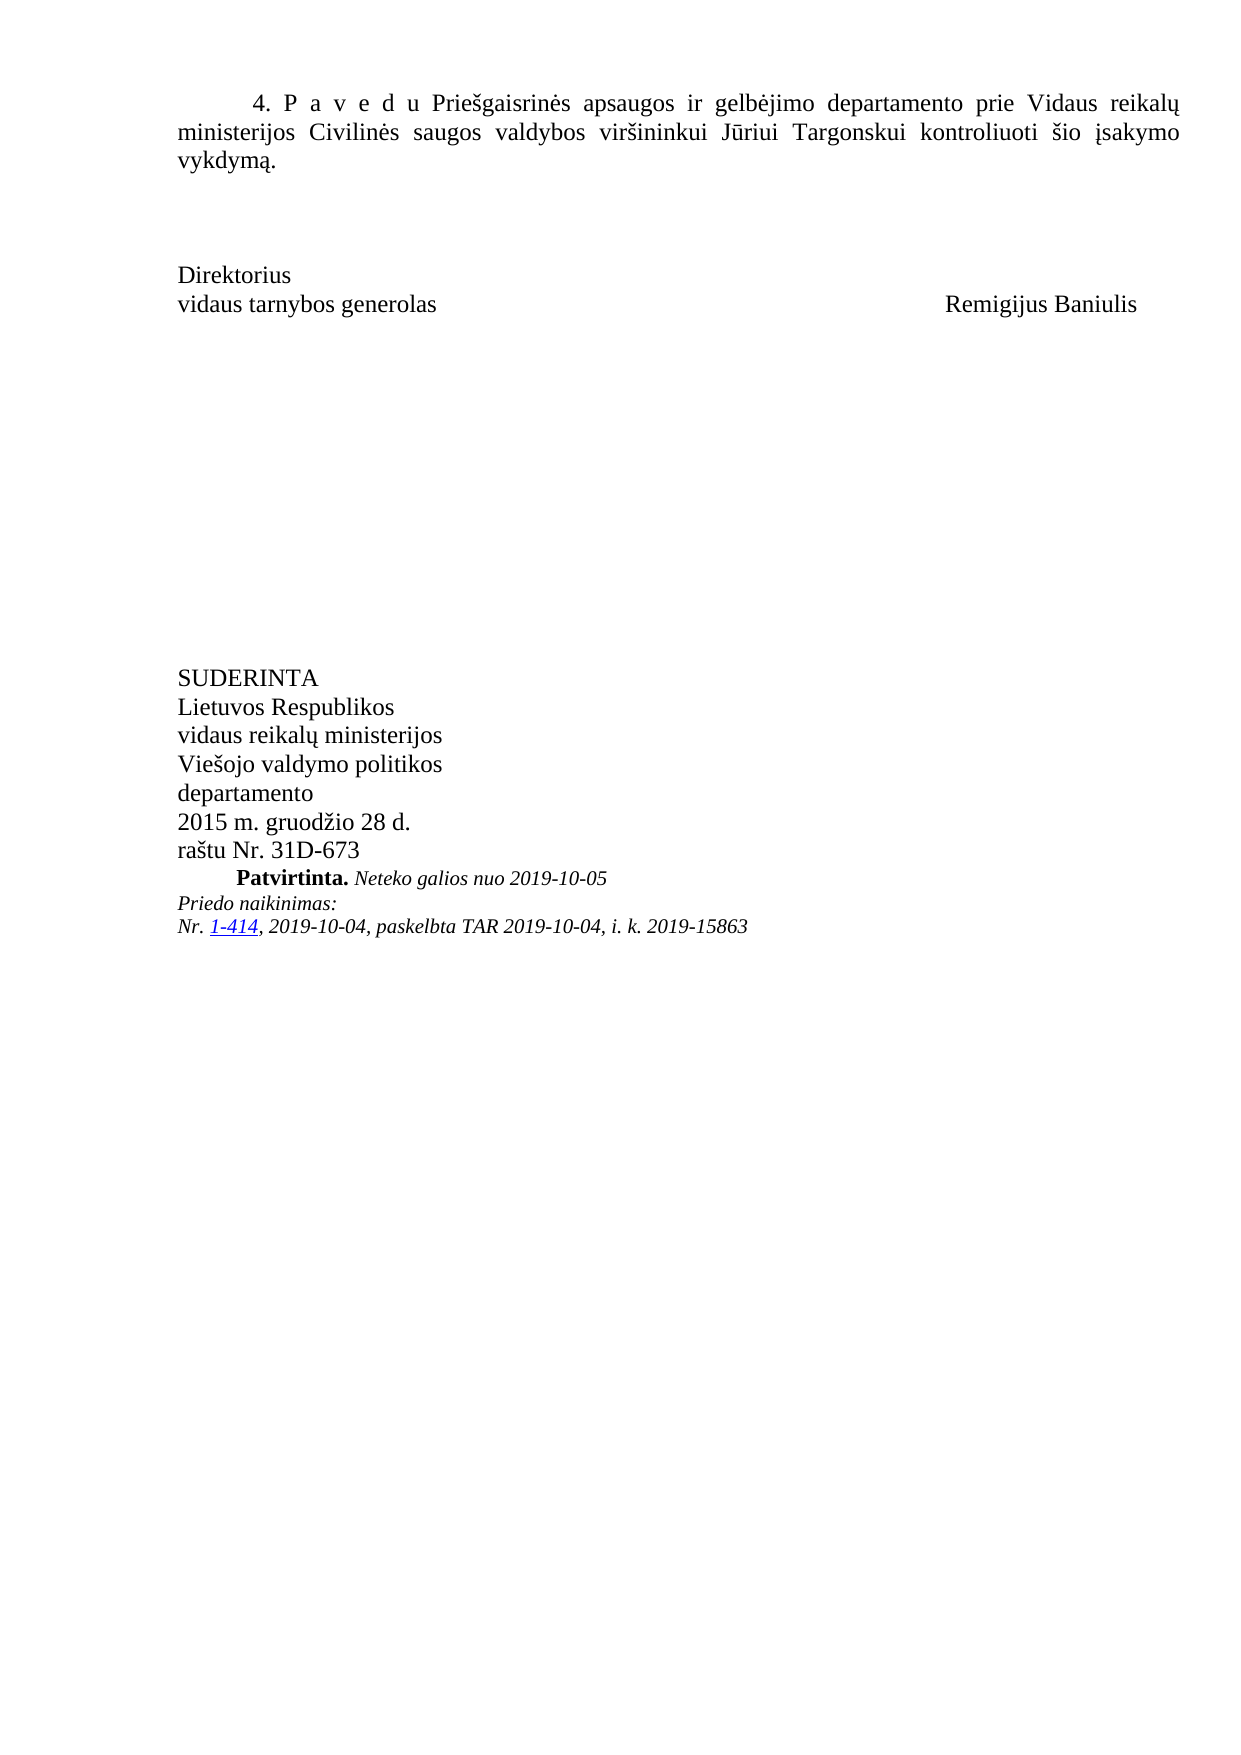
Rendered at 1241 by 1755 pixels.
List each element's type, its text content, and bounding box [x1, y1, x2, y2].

text departamento [177, 778, 1181, 807]
text Priedo naikinimas: [177, 890, 1181, 914]
text Direktorius [177, 260, 1181, 289]
text raštu Nr. 31D-673 [177, 835, 1181, 864]
text 2015 m. gruodžio 28 d. [177, 807, 1181, 835]
text SUDERINTA [177, 663, 1181, 692]
text Nr. 1-414, 2019-10-04, paskelbta TAR 2019-10-04, i. k. 2019-15863 [177, 914, 1181, 938]
text Patvirtinta. Neteko galios nuo 2019-10-05 [177, 864, 1181, 890]
text Viešojo valdymo politikos [177, 749, 1181, 778]
text vidaus reikalų ministerijos [177, 720, 1181, 749]
text 4. P a v e d u Priešgaisrinės apsaugos ir gelbėjimo departamento prie Vidaus reikalų ministerijos Civilinės saugos valdybos viršininkui Jūriui Targonskui kontroliuoti šio įsakymo vykdymą. [177, 88, 1181, 174]
text Lietuvos Respublikos [177, 692, 1181, 720]
text vidaus tarnybos generolas Remigijus Baniulis [177, 289, 1181, 318]
